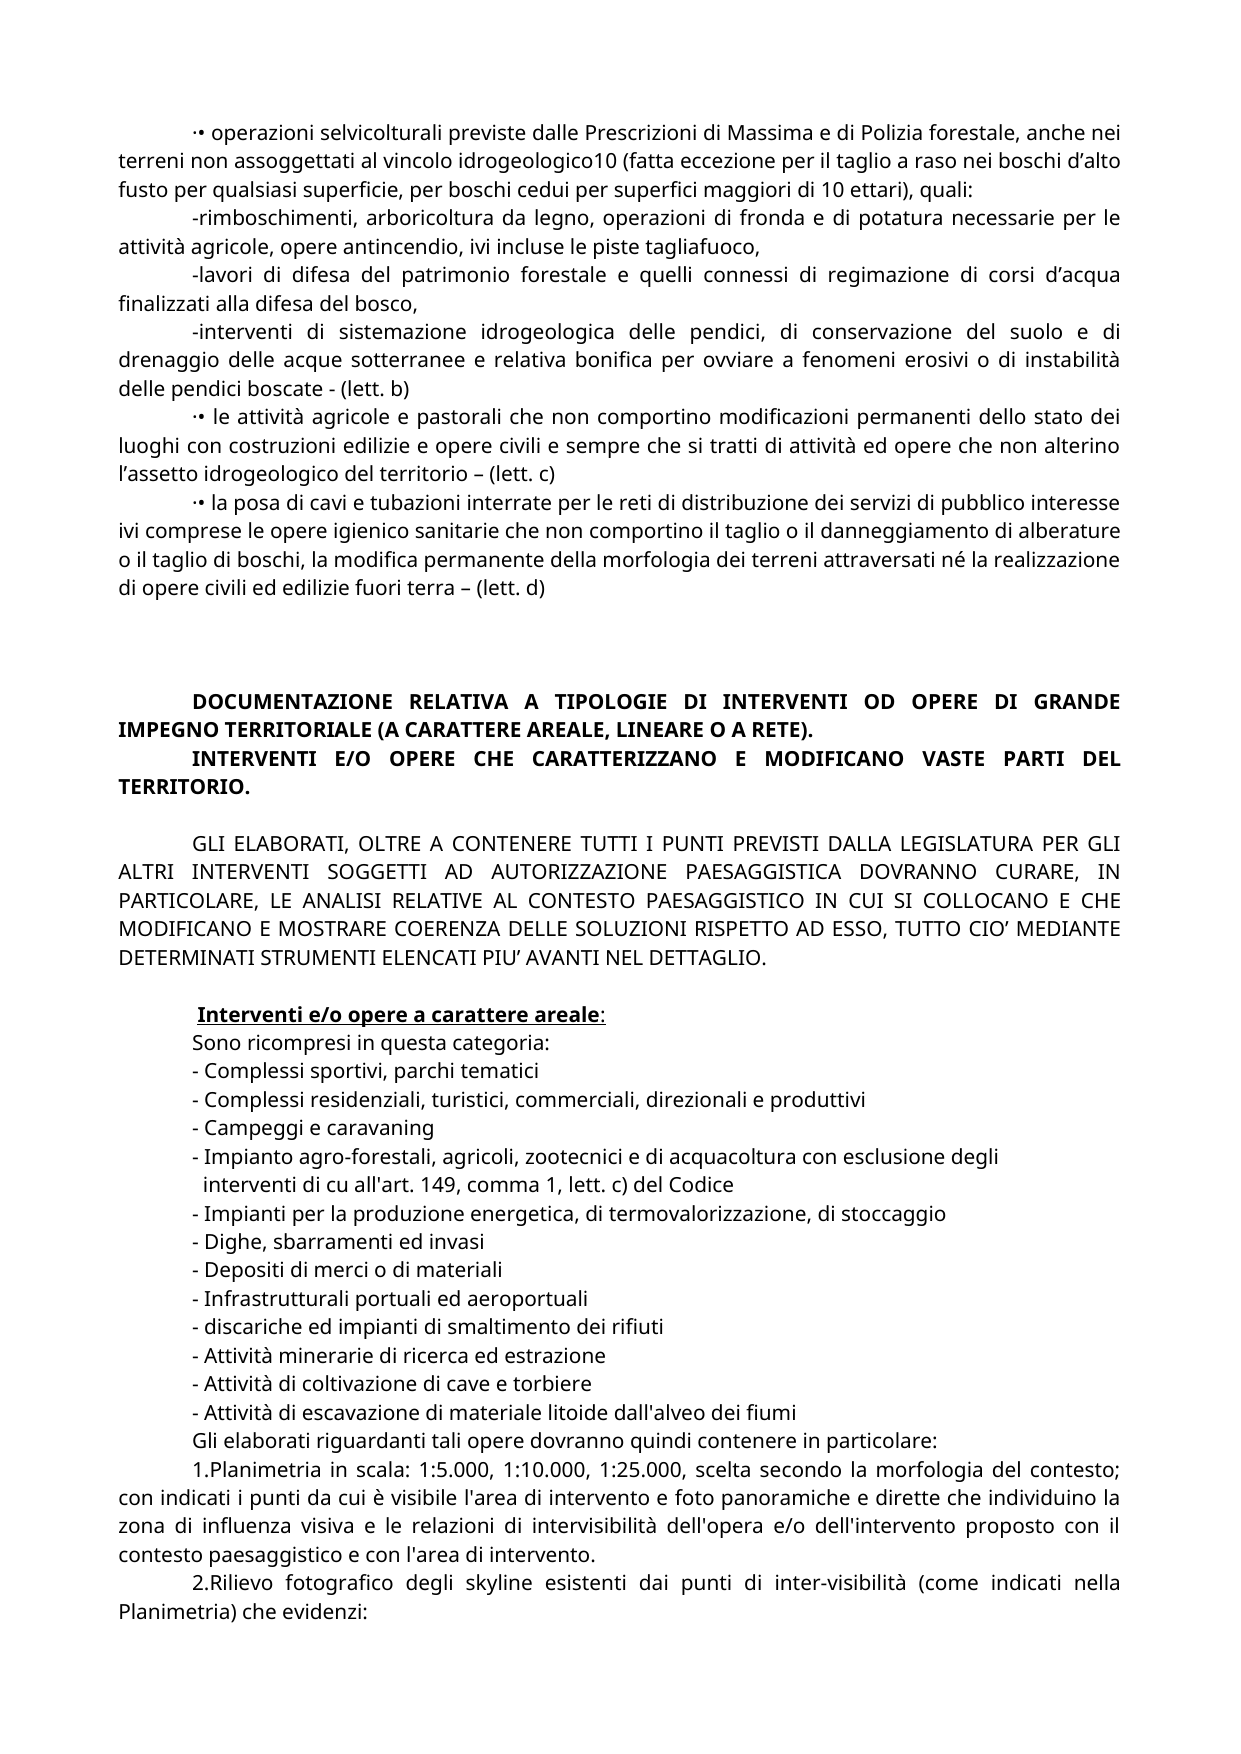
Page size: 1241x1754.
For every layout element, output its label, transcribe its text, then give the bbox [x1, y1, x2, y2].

text - Impianto agro-forestali, agricoli, zootecnici e di acquacoltura con esclusione degli [118, 1142, 1122, 1170]
text 1.Planimetria in scala: 1:5.000, 1:10.000, 1:25.000, scelta secondo la morfologia del contesto; con indicati i punti da cui è visibile l'area di intervento e foto panoramiche e dirette che individuino la zona di influenza visiva e le relazioni di intervisibilità dell'opera e/o dell'intervento proposto con il contesto paesaggistico e con l'area di intervento. [118, 1455, 1122, 1568]
text - Complessi residenziali, turistici, commerciali, direzionali e produttivi [118, 1085, 1122, 1113]
text -interventi di sistemazione idrogeologica delle pendici, di conservazione del suolo e di drenaggio delle acque sotterranee e relativa bonifica per ovviare a fenomeni erosivi o di instabilità delle pendici boscate - (lett. b) [118, 317, 1122, 402]
text - discariche ed impianti di smaltimento dei rifiuti [118, 1312, 1122, 1341]
text -lavori di difesa del patrimonio forestale e quelli connessi di regimazione di corsi d’acqua finalizzati alla difesa del bosco, [118, 260, 1122, 317]
text - Depositi di merci o di materiali [118, 1256, 1122, 1284]
text - Impianti per la produzione energetica, di termovalorizzazione, di stoccaggio [118, 1199, 1122, 1227]
text - Attività di coltivazione di cave e torbiere [118, 1369, 1122, 1398]
text ·• la posa di cavi e tubazioni interrate per le reti di distribuzione dei servizi di pubblico interesse ivi comprese le opere igienico sanitarie che non comportino il taglio o il danneggiamento di alberature o il taglio di boschi, la modifica permanente della morfologia dei terreni attraversati né la realizzazione di opere civili ed edilizie fuori terra – (lett. d) [118, 488, 1122, 602]
text Sono ricompresi in questa categoria: [118, 1028, 1122, 1057]
text Gli elaborati riguardanti tali opere dovranno quindi contenere in particolare: [118, 1426, 1122, 1455]
text - Attività di escavazione di materiale litoide dall'alveo dei fiumi [118, 1398, 1122, 1426]
text GLI ELABORATI, OLTRE A CONTENERE TUTTI I PUNTI PREVISTI DALLA LEGISLATURA PER GLI ALTRI INTERVENTI SOGGETTI AD AUTORIZZAZIONE PAESAGGISTICA DOVRANNO CURARE, IN PARTICOLARE, LE ANALISI RELATIVE AL CONTESTO PAESAGGISTICO IN CUI SI COLLOCANO E CHE MODIFICANO E MOSTRARE COERENZA DELLE SOLUZIONI RISPETTO AD ESSO, TUTTO CIO’ MEDIANTE DETERMINATI STRUMENTI ELENCATI PIU’ AVANTI NEL DETTAGLIO. [118, 829, 1122, 971]
text INTERVENTI E/O OPERE CHE CARATTERIZZANO E MODIFICANO VASTE PARTI DEL TERRITORIO. [118, 744, 1122, 801]
text - Infrastrutturali portuali ed aeroportuali [118, 1284, 1122, 1312]
text ·• le attività agricole e pastorali che non comportino modificazioni permanenti dello stato dei luoghi con costruzioni edilizie e opere civili e sempre che si tratti di attività ed opere che non alterino l’assetto idrogeologico del territorio – (lett. c) [118, 402, 1122, 488]
text - Campeggi e caravaning [118, 1113, 1122, 1142]
text -rimboschimenti, arboricoltura da legno, operazioni di fronda e di potatura necessarie per le attività agricole, opere antincendio, ivi incluse le piste tagliafuoco, [118, 203, 1122, 260]
text - Dighe, sbarramenti ed invasi [118, 1227, 1122, 1256]
text interventi di cu all'art. 149, comma 1, lett. c) del Codice [118, 1170, 1122, 1199]
text DOCUMENTAZIONE RELATIVA A TIPOLOGIE DI INTERVENTI OD OPERE DI GRANDE IMPEGNO TERRITORIALE (A CARATTERE AREALE, LINEARE O A RETE). [118, 687, 1122, 744]
text - Attività minerarie di ricerca ed estrazione [118, 1341, 1122, 1369]
text - Complessi sportivi, parchi tematici [118, 1057, 1122, 1085]
text ·• operazioni selvicolturali previste dalle Prescrizioni di Massima e di Polizia forestale, anche nei terreni non assoggettati al vincolo idrogeologico10 (fatta eccezione per il taglio a raso nei boschi d’alto fusto per qualsiasi superficie, per boschi cedui per superfici maggiori di 10 ettari), quali: [118, 118, 1122, 203]
text 2.Rilievo fotografico degli skyline esistenti dai punti di inter-visibilità (come indicati nella Planimetria) che evidenzi: [118, 1568, 1122, 1625]
text Interventi e/o opere a carattere areale: [118, 1000, 1122, 1028]
